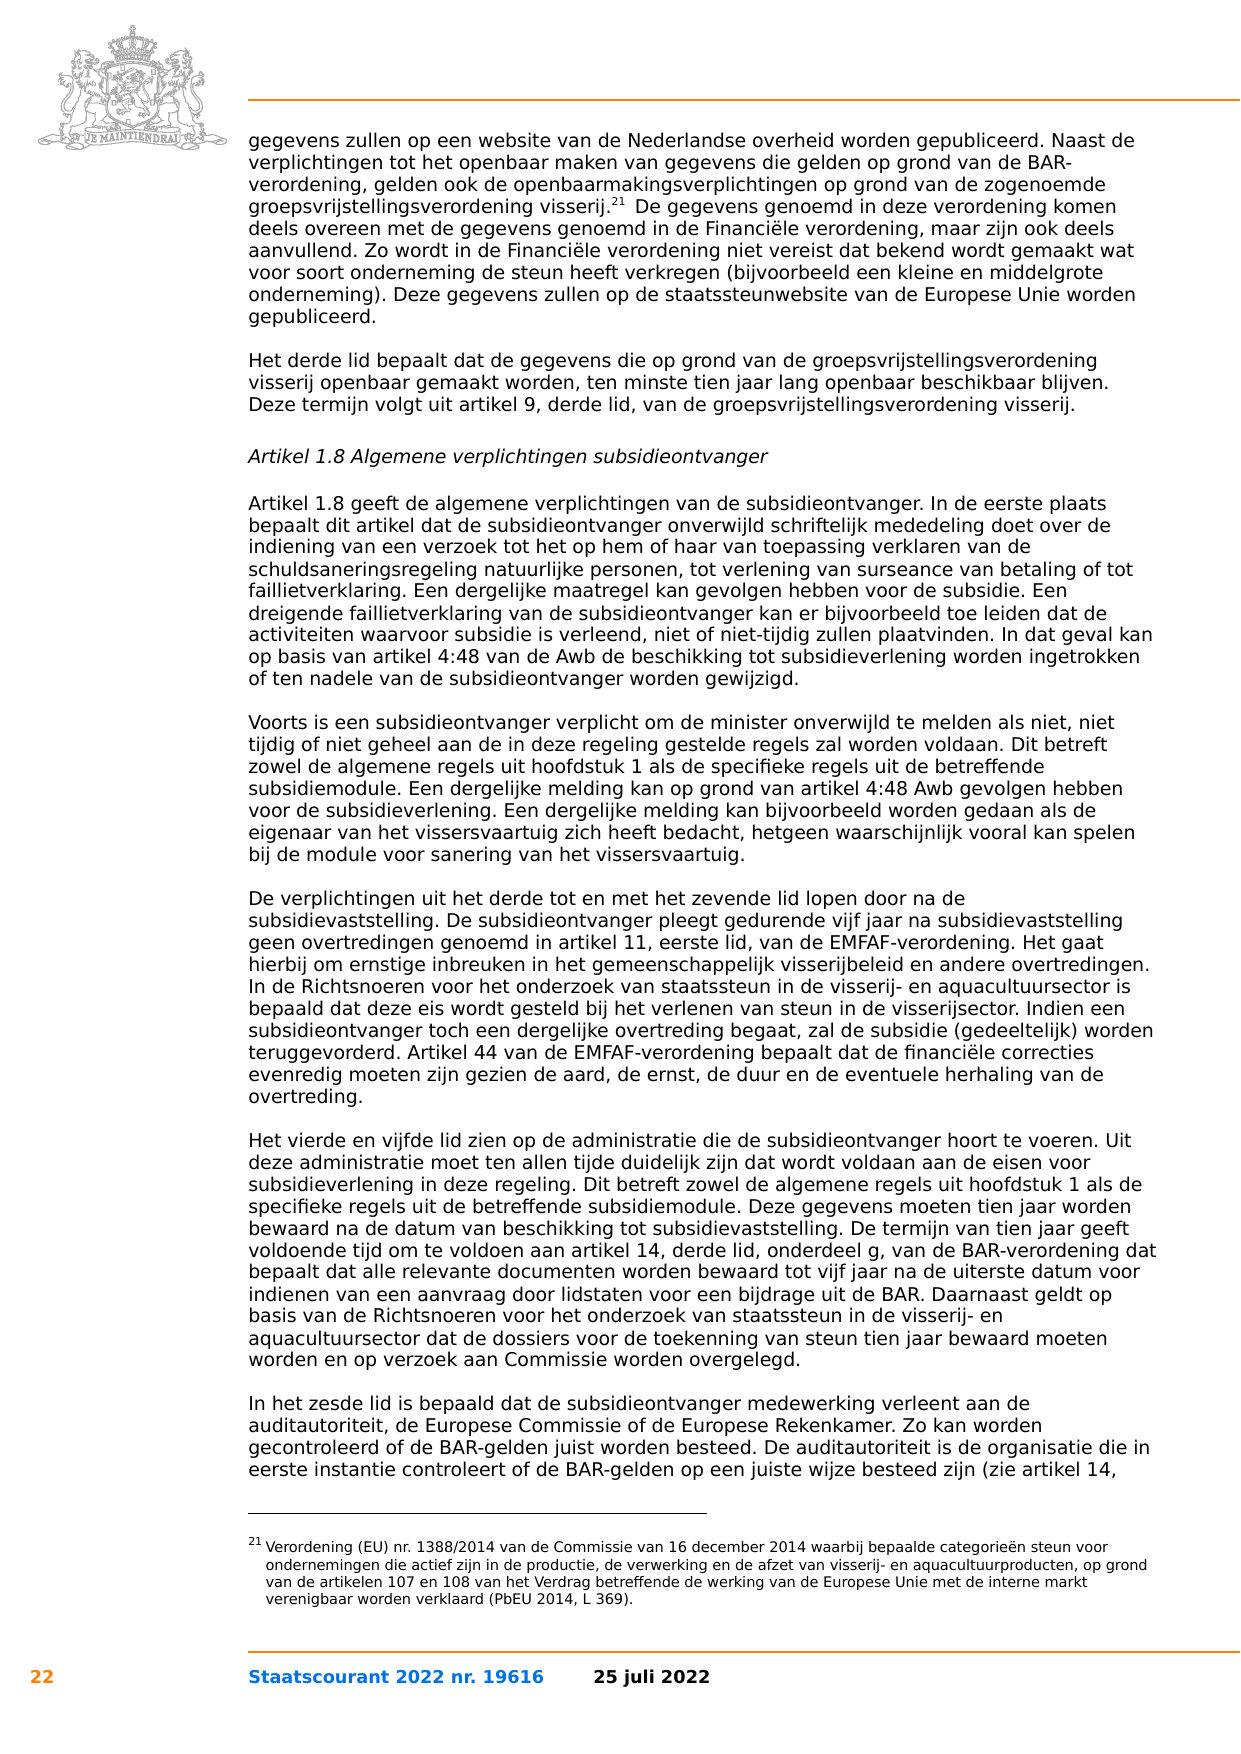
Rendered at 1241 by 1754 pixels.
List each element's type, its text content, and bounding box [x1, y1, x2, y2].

subtitle Artikel 1.8 Algemene verplichtingen subsidieontvanger [248, 446, 1163, 467]
text gegevens zullen op een website van de Nederlandse overheid worden gepubliceerd. Naast de verplichtingen tot het openbaar maken van gegevens die gelden op grond van de BAR-verordening, gelden ook de openbaarmakingsverplichtingen op grond van de zogenoemde groepsvrijstellingsverordening visserij. De gegevens genoemd in deze verordening komen deels overeen met de gegevens genoemd in de Financiële verordening, maar zijn ook deels aanvullend. Zo wordt in de Financiële verordening niet vereist dat bekend wordt gemaakt wat voor soort onderneming de steun heeft verkregen (bijvoorbeeld een kleine en middelgrote onderneming). Deze gegevens zullen op de staatssteunwebsite van de Europese Unie worden gepubliceerd. [248, 130, 1163, 328]
text Het vierde en vijfde lid zien op de administratie die de subsidieontvanger hoort te voeren. Uit deze administratie moet ten allen tijde duidelijk zijn dat wordt voldaan aan de eisen voor subsidieverlening in deze regeling. Dit betreft zowel de algemene regels uit hoofdstuk 1 als de specifieke regels uit de betreffende subsidiemodule. Deze gegevens moeten tien jaar worden bewaard na de datum van beschikking tot subsidievaststelling. De termijn van tien jaar geeft voldoende tijd om te voldoen aan artikel 14, derde lid, onderdeel g, van de BAR-verordening dat bepaalt dat alle relevante documenten worden bewaard tot vijf jaar na de uiterste datum voor indienen van een aanvraag door lidstaten voor een bijdrage uit de BAR. Daarnaast geldt op basis van de Richtsnoeren voor het onderzoek van staatssteun in de visserij- en aquacultuursector dat de dossiers voor de toekenning van steun tien jaar bewaard moeten worden en op verzoek aan Commissie worden overgelegd. [248, 1129, 1163, 1371]
text In het zesde lid is bepaald dat de subsidieontvanger medewerking verleent aan de auditautoriteit, de Europese Commissie of de Europese Rekenkamer. Zo kan worden gecontroleerd of de BAR-gelden juist worden besteed. De auditautoriteit is de organisatie die in eerste instantie controleert of de BAR-gelden op een juiste wijze besteed zijn (zie artikel 14, [248, 1393, 1163, 1481]
text Voorts is een subsidieontvanger verplicht om de minister onverwijld te melden als niet, niet tijdig of niet geheel aan de in deze regeling gestelde regels zal worden voldaan. Dit betreft zowel de algemene regels uit hoofdstuk 1 als de specifieke regels uit de betreffende subsidiemodule. Een dergelijke melding kan op grond van artikel 4:48 Awb gevolgen hebben voor de subsidieverlening. Een dergelijke melding kan bijvoorbeeld worden gedaan als de eigenaar van het vissersvaartuig zich heeft bedacht, hetgeen waarschijnlijk vooral kan spelen bij de module voor sanering van het vissersvaartuig. [248, 712, 1163, 866]
text Artikel 1.8 geeft de algemene verplichtingen van de subsidieontvanger. In de eerste plaats bepaalt dit artikel dat de subsidieontvanger onverwijld schriftelijk mededeling doet over de indiening van een verzoek tot het op hem of haar van toepassing verklaren van de schuldsaneringsregeling natuurlijke personen, tot verlening van surseance van betaling of tot faillietverklaring. Een dergelijke maatregel kan gevolgen hebben voor de subsidie. Een dreigende faillietverklaring van de subsidieontvanger kan er bijvoorbeeld toe leiden dat de activiteiten waarvoor subsidie is verleend, niet of niet-tijdig zullen plaatvinden. In dat geval kan op basis van artikel 4:48 van de Awb de beschikking tot subsidieverlening worden ingetrokken of ten nadele van de subsidieontvanger worden gewijzigd. [248, 492, 1163, 690]
picture [38, 25, 227, 150]
text Verordening (EU) nr. 1388/2014 van de Commissie van 16 december 2014 waarbij bepaalde categorieën steun voor ondernemingen die actief zijn in de productie, de verwerking en de afzet van visserij- en aquacultuurproducten, op grond van de artikelen 107 en 108 van het Verdrag betreffende de werking van de Europese Unie met de interne markt verenigbaar worden verklaard (PbEU 2014, L 369). [248, 1535, 1163, 1608]
text De verplichtingen uit het derde tot en met het zevende lid lopen door na de subsidievaststelling. De subsidieontvanger pleegt gedurende vijf jaar na subsidievaststelling geen overtredingen genoemd in artikel 11, eerste lid, van de EMFAF-verordening. Het gaat hierbij om ernstige inbreuken in het gemeenschappelijk visserijbeleid en andere overtredingen. In de Richtsnoeren voor het onderzoek van staatssteun in de visserij- en aquacultuursector is bepaald dat deze eis wordt gesteld bij het verlenen van steun in de visserijsector. Indien een subsidieontvanger toch een dergelijke overtreding begaat, zal de subsidie (gedeeltelijk) worden teruggevorderd. Artikel 44 van de EMFAF-verordening bepaalt dat de financiële correcties evenredig moeten zijn gezien de aard, de ernst, de duur en de eventuele herhaling van de overtreding. [248, 888, 1163, 1108]
text Het derde lid bepaalt dat de gegevens die op grond van de groepsvrijstellingsverordening visserij openbaar gemaakt worden, ten minste tien jaar lang openbaar beschikbaar blijven. Deze termijn volgt uit artikel 9, derde lid, van de groepsvrijstellingsverordening visserij. [248, 349, 1163, 416]
